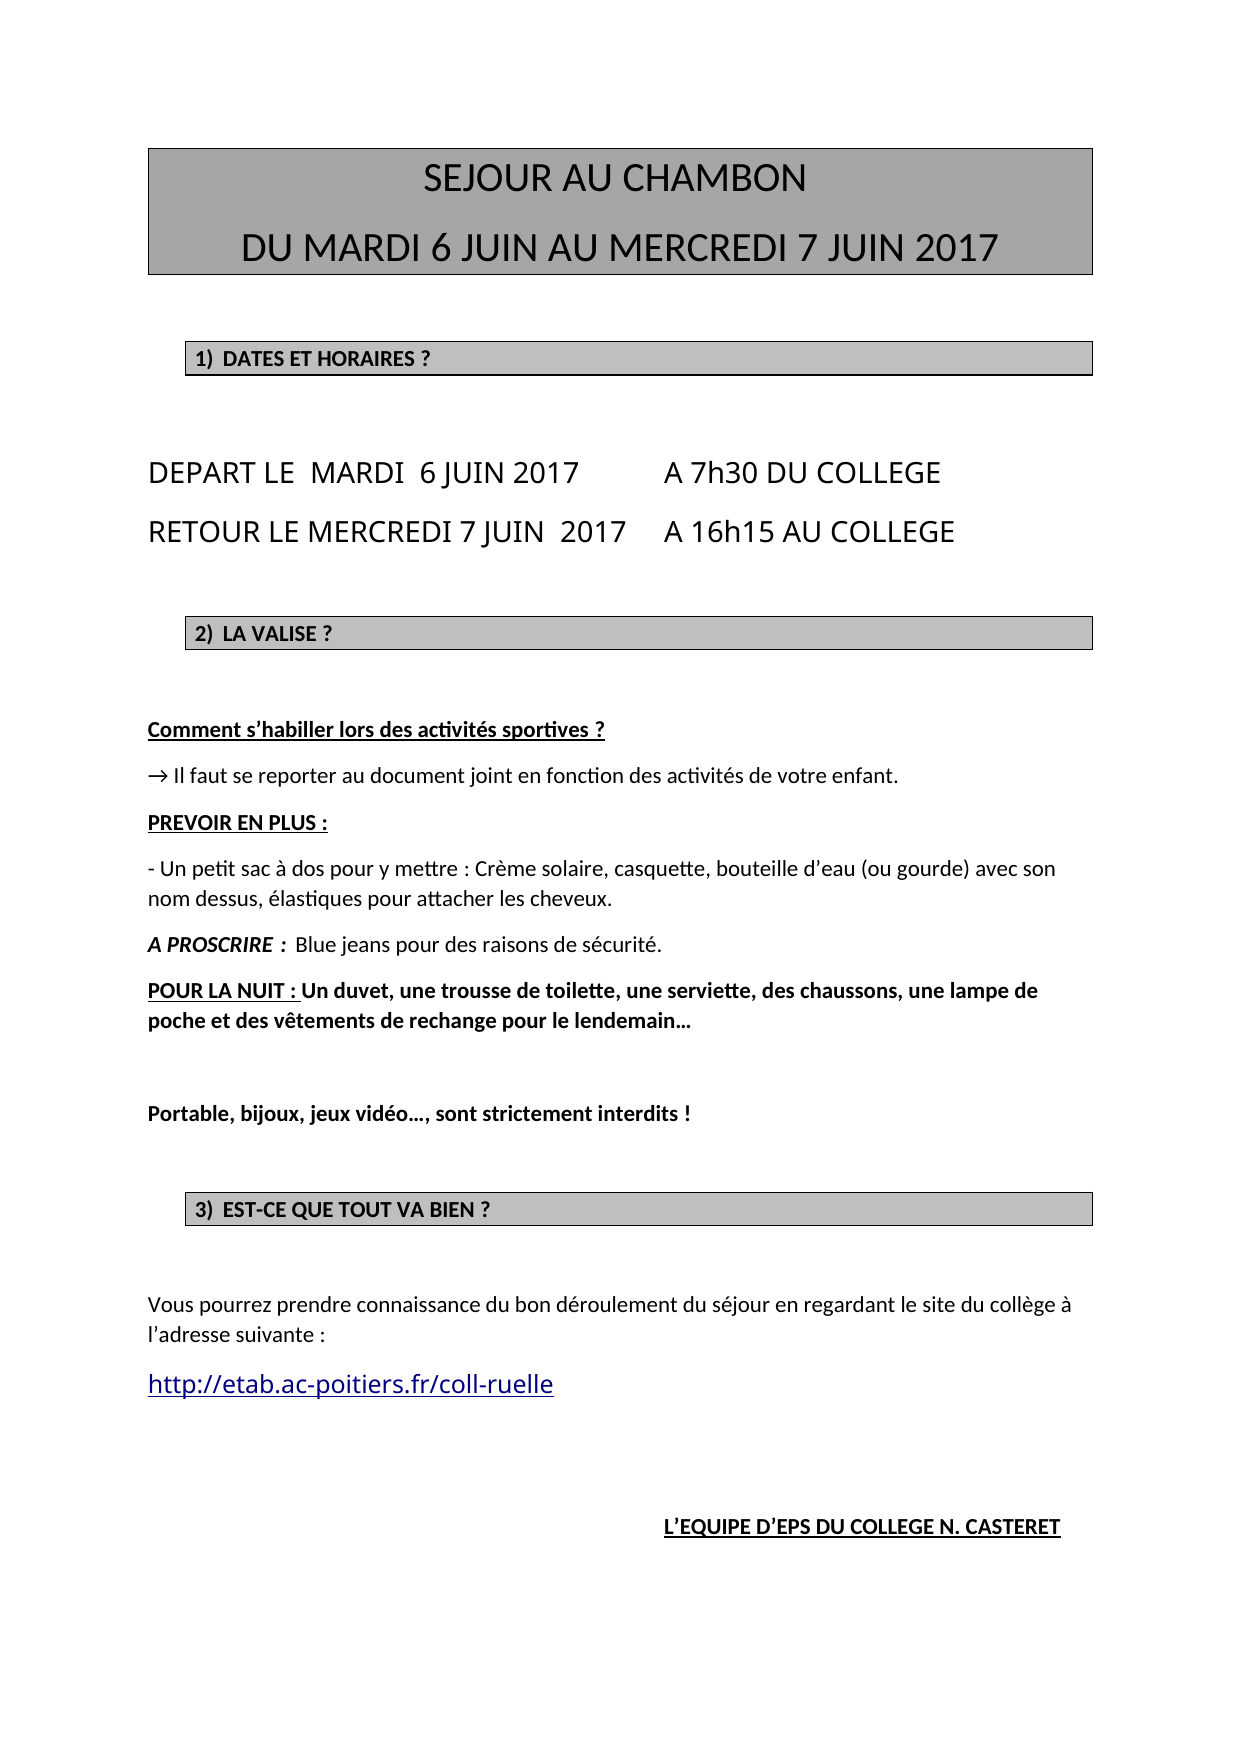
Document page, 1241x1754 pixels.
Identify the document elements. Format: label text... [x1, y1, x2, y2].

text Comment s’habiller lors des activités sportives ? [148, 715, 1093, 743]
text SEJOUR AU CHAMBON [149, 149, 1092, 202]
text → Il faut se reporter au document joint en fonction des activités de votre enfant. [148, 761, 1093, 789]
text http://etab.ac-poitiers.fr/coll-ruelle [148, 1367, 1093, 1401]
text A PROSCRIRE : Blue jeans pour des raisons de sécurité. [148, 930, 1093, 958]
text POUR LA NUIT : Un duvet, une trousse de toilette, une serviette, des chaussons, une lampe de poche et des vêtements de rechange pour le lendemain… [148, 977, 1093, 1034]
list LA VALISE ? [186, 617, 1092, 649]
text RETOUR LE MERCREDI 7 JUIN 2017 A 16h15 AU COLLEGE [148, 511, 1093, 551]
text - Un petit sac à dos pour y mettre : Crème solaire, casquette, bouteille d’eau (ou gourde) avec son nom dessus, élastiques pour attacher les cheveux. [148, 854, 1093, 912]
list EST-CE QUE TOUT VA BIEN ? [186, 1193, 1092, 1225]
list DATES ET HORAIRES ? [186, 342, 1092, 374]
text Vous pourrez prendre connaissance du bon déroulement du séjour en regardant le site du collège à l’adresse suivante : [148, 1291, 1093, 1348]
text Portable, bijoux, jeux vidéo…, sont strictement interdits ! [148, 1099, 1093, 1127]
text L’EQUIPE D’EPS DU COLLEGE N. CASTERET [148, 1512, 1093, 1540]
text PREVOIR EN PLUS : [148, 808, 1093, 836]
text DEPART LE MARDI 6 JUIN 2017 A 7h30 DU COLLEGE [148, 452, 1093, 492]
text DU MARDI 6 JUIN AU MERCREDI 7 JUIN 2017 [149, 218, 1092, 274]
